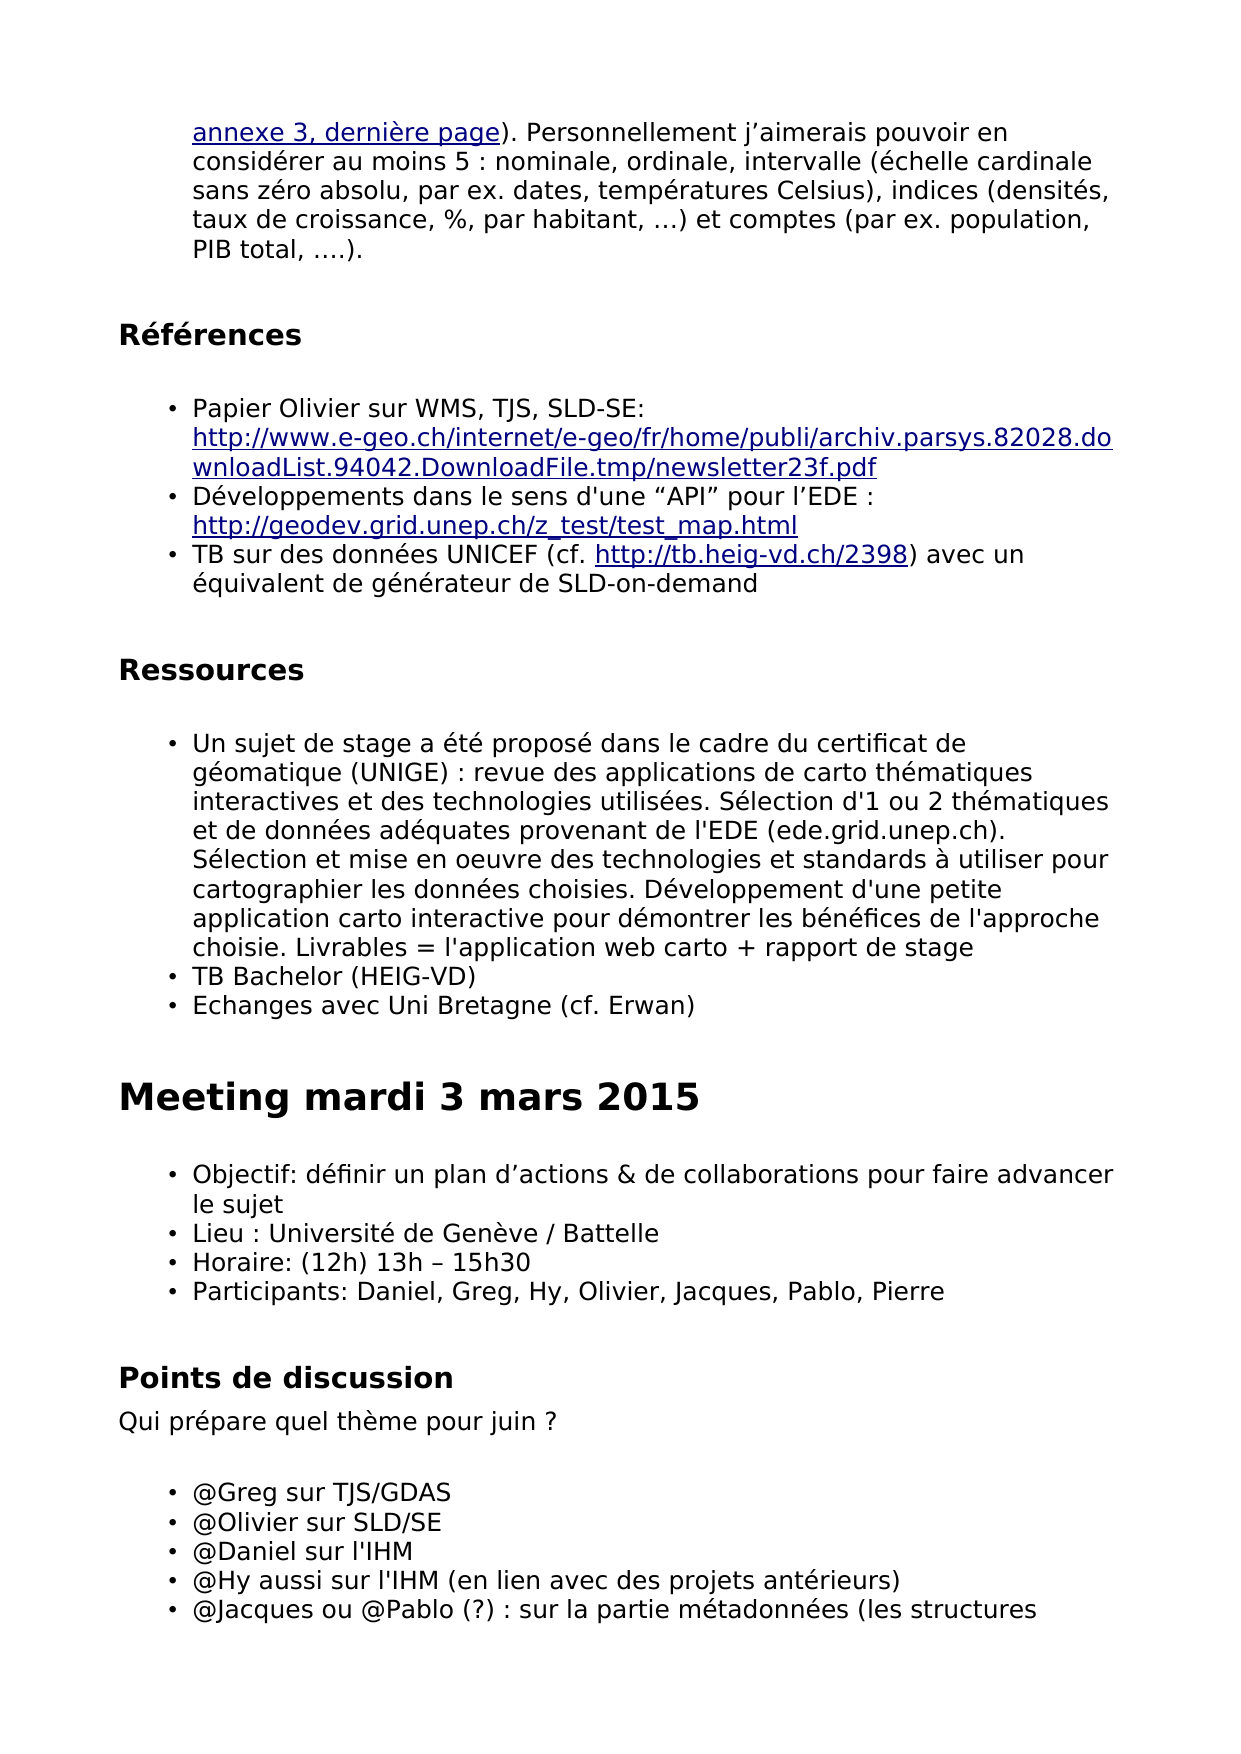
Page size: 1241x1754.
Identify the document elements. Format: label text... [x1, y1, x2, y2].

list Horaire: (12h) 13h – 15h30 [177, 1248, 1122, 1277]
list TB Bachelor (HEIG-VD) [177, 962, 1122, 991]
list Un sujet de stage a été proposé dans le cadre du certificat de géomatique (UNIGE) : revue des applications de carto thématiques interactives et des technologies utilisées. Sélection d'1 ou 2 thématiques et de données adéquates provenant de l'EDE (ede.grid.unep.ch). Sélection et mise en oeuvre des technologies et standards à utiliser pour cartographier les données choisies. Développement d'une petite application carto interactive pour démontrer les bénéfices de l'approche choisie. Livrables = l'application web carto + rapport de stage [177, 729, 1122, 962]
list annexe 3, dernière page). Personnellement j’aimerais pouvoir en considérer au moins 5 : nominale, ordinale, intervalle (échelle cardinale sans zéro absolu, par ex. dates, températures Celsius), indices (densités, taux de croissance, %, par habitant, …) et comptes (par ex. population, PIB total, ….). [177, 118, 1122, 264]
list @Daniel sur l'IHM [177, 1537, 1122, 1566]
text Qui prépare quel thème pour juin ? [118, 1407, 1122, 1437]
list TB sur des données UNICEF (cf. http://tb.heig-vd.ch/2398) avec un équivalent de générateur de SLD-on-demand [177, 540, 1122, 598]
subtitle Ressources [118, 653, 1122, 687]
list Participants: Daniel, Greg, Hy, Olivier, Jacques, Pablo, Pierre [177, 1277, 1122, 1307]
subtitle Points de discussion [118, 1361, 1122, 1395]
list Lieu : Université de Genève / Battelle [177, 1219, 1122, 1248]
list Echanges avec Uni Bretagne (cf. Erwan) [177, 991, 1122, 1021]
list Papier Olivier sur WMS, TJS, SLD-SE: http://www.e-geo.ch/internet/e-geo/fr/home/publi/archiv.parsys.82028.downloadList.94042.DownloadFile.tmp/newsletter23f.pdf [177, 394, 1122, 482]
list @Greg sur TJS/GDAS [177, 1479, 1122, 1508]
list @Olivier sur SLD/SE [177, 1508, 1122, 1537]
subtitle Meeting mardi 3 mars 2015 [118, 1075, 1122, 1119]
list Objectif: définir un plan d’actions & de collaborations pour faire advancer le sujet [177, 1161, 1122, 1219]
list Développements dans le sens d'une “API” pour l’EDE : http://geodev.grid.unep.ch/z_test/test_map.html [177, 482, 1122, 540]
subtitle Références [118, 318, 1122, 352]
list @Jacques ou @Pablo (?) : sur la partie métadonnées (les structures [177, 1595, 1122, 1624]
list @Hy aussi sur l'IHM (en lien avec des projets antérieurs) [177, 1566, 1122, 1595]
